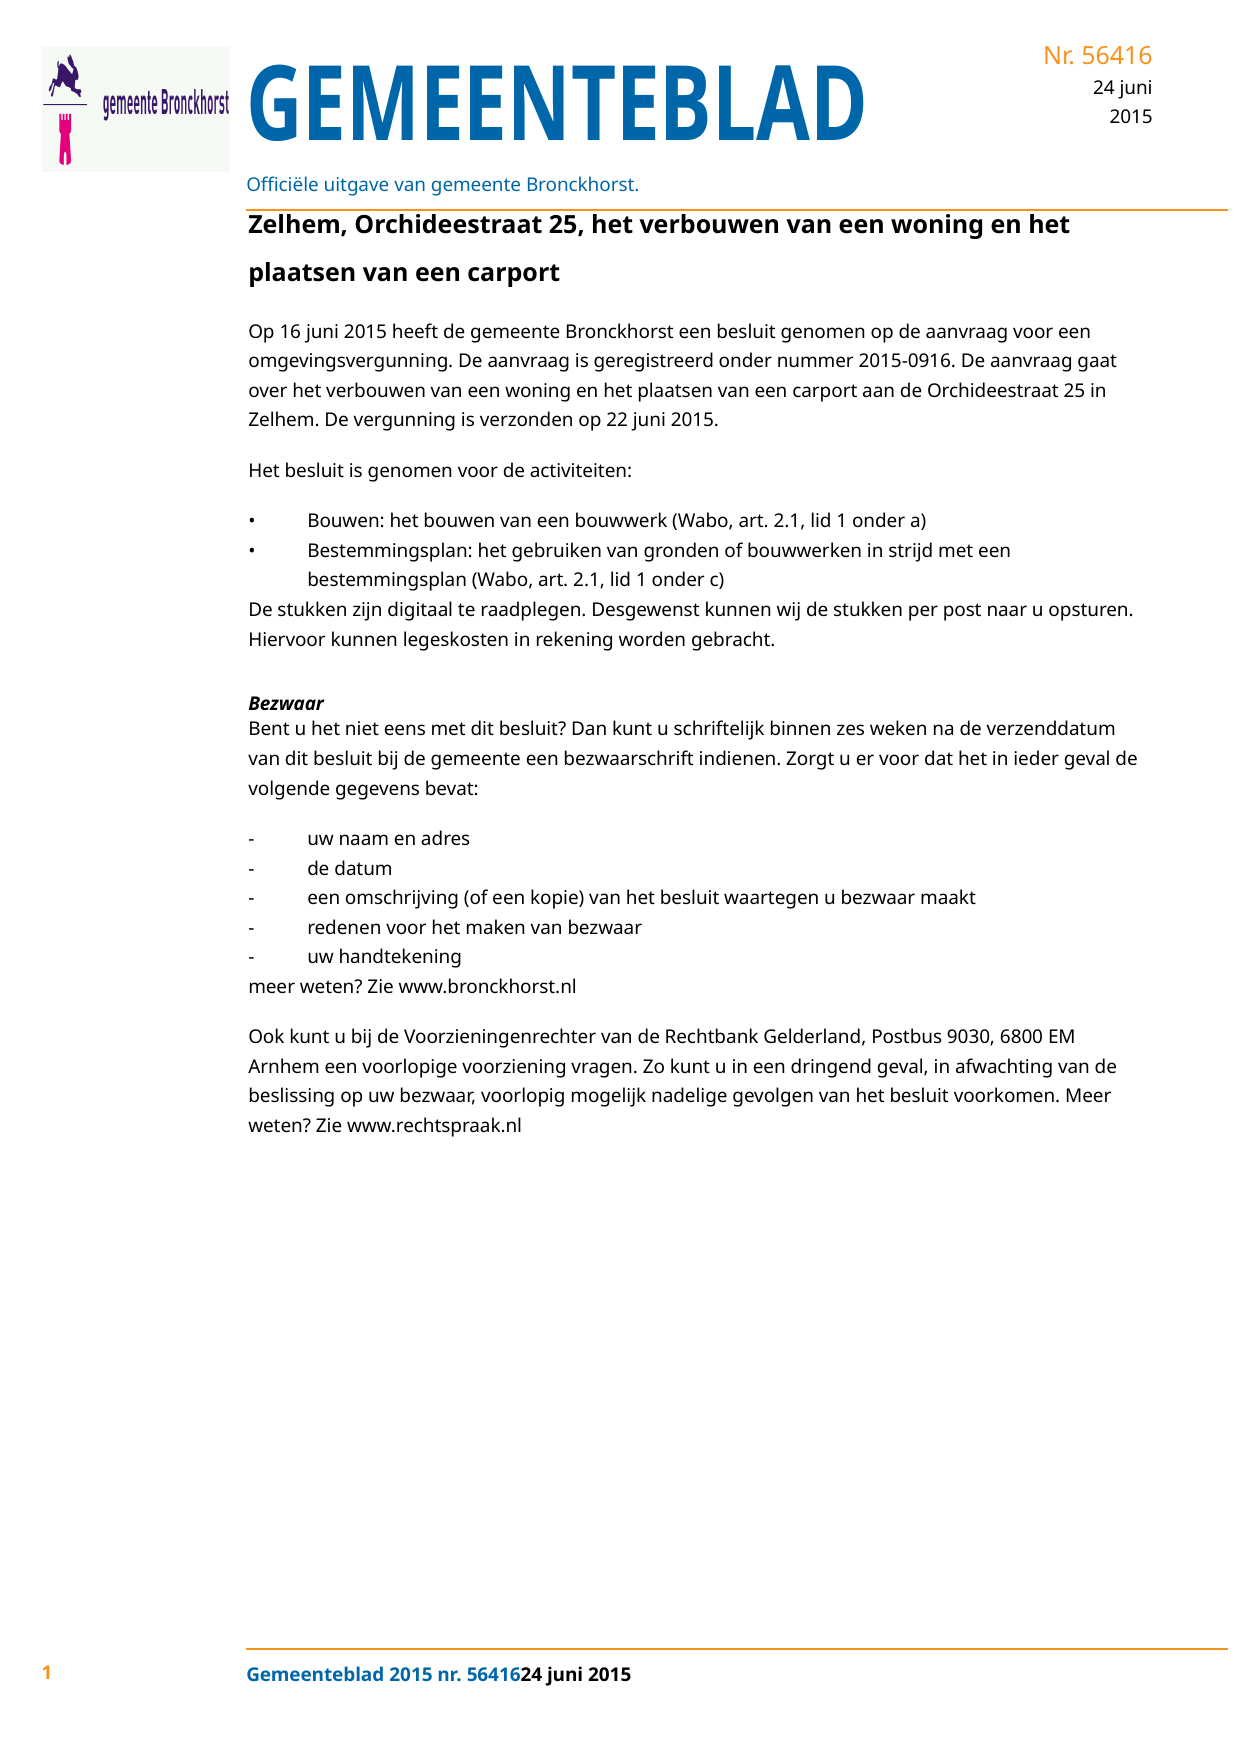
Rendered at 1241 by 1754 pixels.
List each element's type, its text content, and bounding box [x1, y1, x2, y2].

text Zelhem, Orchideestraat 25, het verbouwen van een woning en het plaatsen van een carport [248, 211, 1152, 288]
list uw handtekening [248, 943, 1152, 969]
list de datum [248, 855, 1152, 880]
text Ook kunt u bij de Voorzieningenrechter van de Rechtbank Gelderland, Postbus 9030, 6800 EM Arnhem een voorlopige voorziening vragen. Zo kunt u in een dringend geval, in afwachting van de beslissing op uw bezwaar, voorlopig mogelijk nadelige gevolgen van het besluit voorkomen. Meer weten? Zie www.rechtspraak.nl [248, 1023, 1152, 1138]
text Bezwaar [248, 690, 1152, 716]
text Bent u het niet eens met dit besluit? Dan kunt u schriftelijk binnen zes weken na de verzenddatum van dit besluit bij de gemeente een bezwaarschrift indienen. Zorgt u er voor dat het in ieder geval de volgende gegevens bevat: [248, 716, 1152, 800]
list redenen voor het maken van bezwaar [248, 914, 1152, 939]
text Het besluit is genomen voor de activiteiten: [248, 457, 1152, 483]
list uw naam en adres [248, 825, 1152, 851]
text De stukken zijn digitaal te raadplegen. Desgewenst kunnen wij de stukken per post naar u opsturen. Hiervoor kunnen legeskosten in rekening worden gebracht. [248, 596, 1152, 652]
text meer weten? Zie www.bronckhorst.nl [248, 973, 1152, 999]
list een omschrijving (of een kopie) van het besluit waartegen u bezwaar maakt [248, 884, 1152, 910]
list Bestemmingsplan: het gebruiken van gronden of bouwwerken in strijd met een bestemmingsplan (Wabo, art. 2.1, lid 1 onder c) [248, 537, 1152, 592]
picture [41, 47, 231, 172]
list Bouwen: het bouwen van een bouwwerk (Wabo, art. 2.1, lid 1 onder a) [248, 507, 1152, 533]
text Op 16 juni 2015 heeft de gemeente Bronckhorst een besluit genomen op de aanvraag voor een omgevingsvergunning. De aanvraag is geregistreerd onder nummer 2015-0916. De aanvraag gaat over het verbouwen van een woning en het plaatsen van een carport aan de Orchideestraat 25 in Zelhem. De vergunning is verzonden op 22 juni 2015. [248, 318, 1152, 432]
